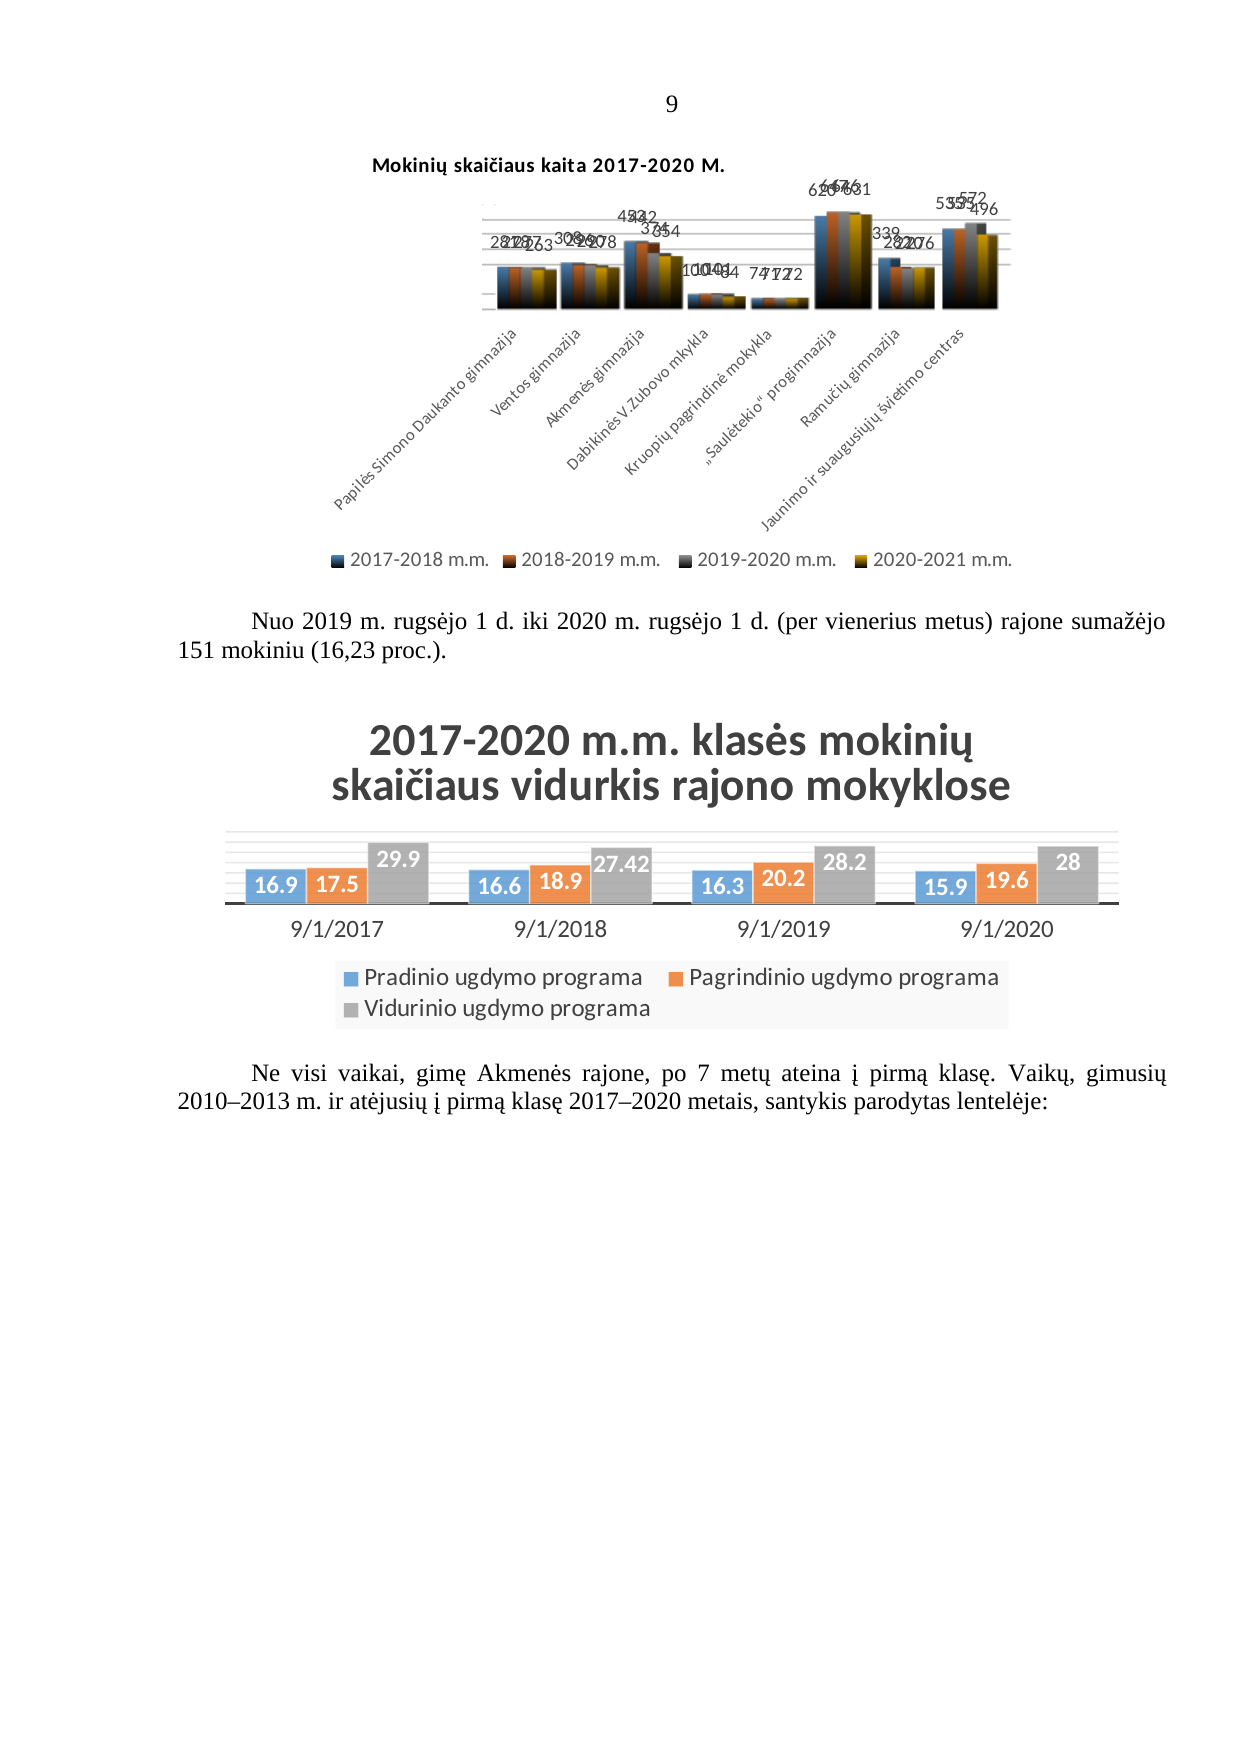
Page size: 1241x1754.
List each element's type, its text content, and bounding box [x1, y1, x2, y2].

text Nuo 2019 m. rugsėjo 1 d. iki 2020 m. rugsėjo 1 d. (per vienerius metus) rajone sumažėjo 151 mokiniu (16,23 proc.). [177, 606, 1167, 664]
text Ne visi vaikai, gimę Akmenės rajone, po 7 metų ateina į pirmą klasę. Vaikų, gimusių 2010–2013 m. ir atėjusių į pirmą klasę 2017–2020 metais, santykis parodytas lentelėje: [177, 1058, 1167, 1115]
